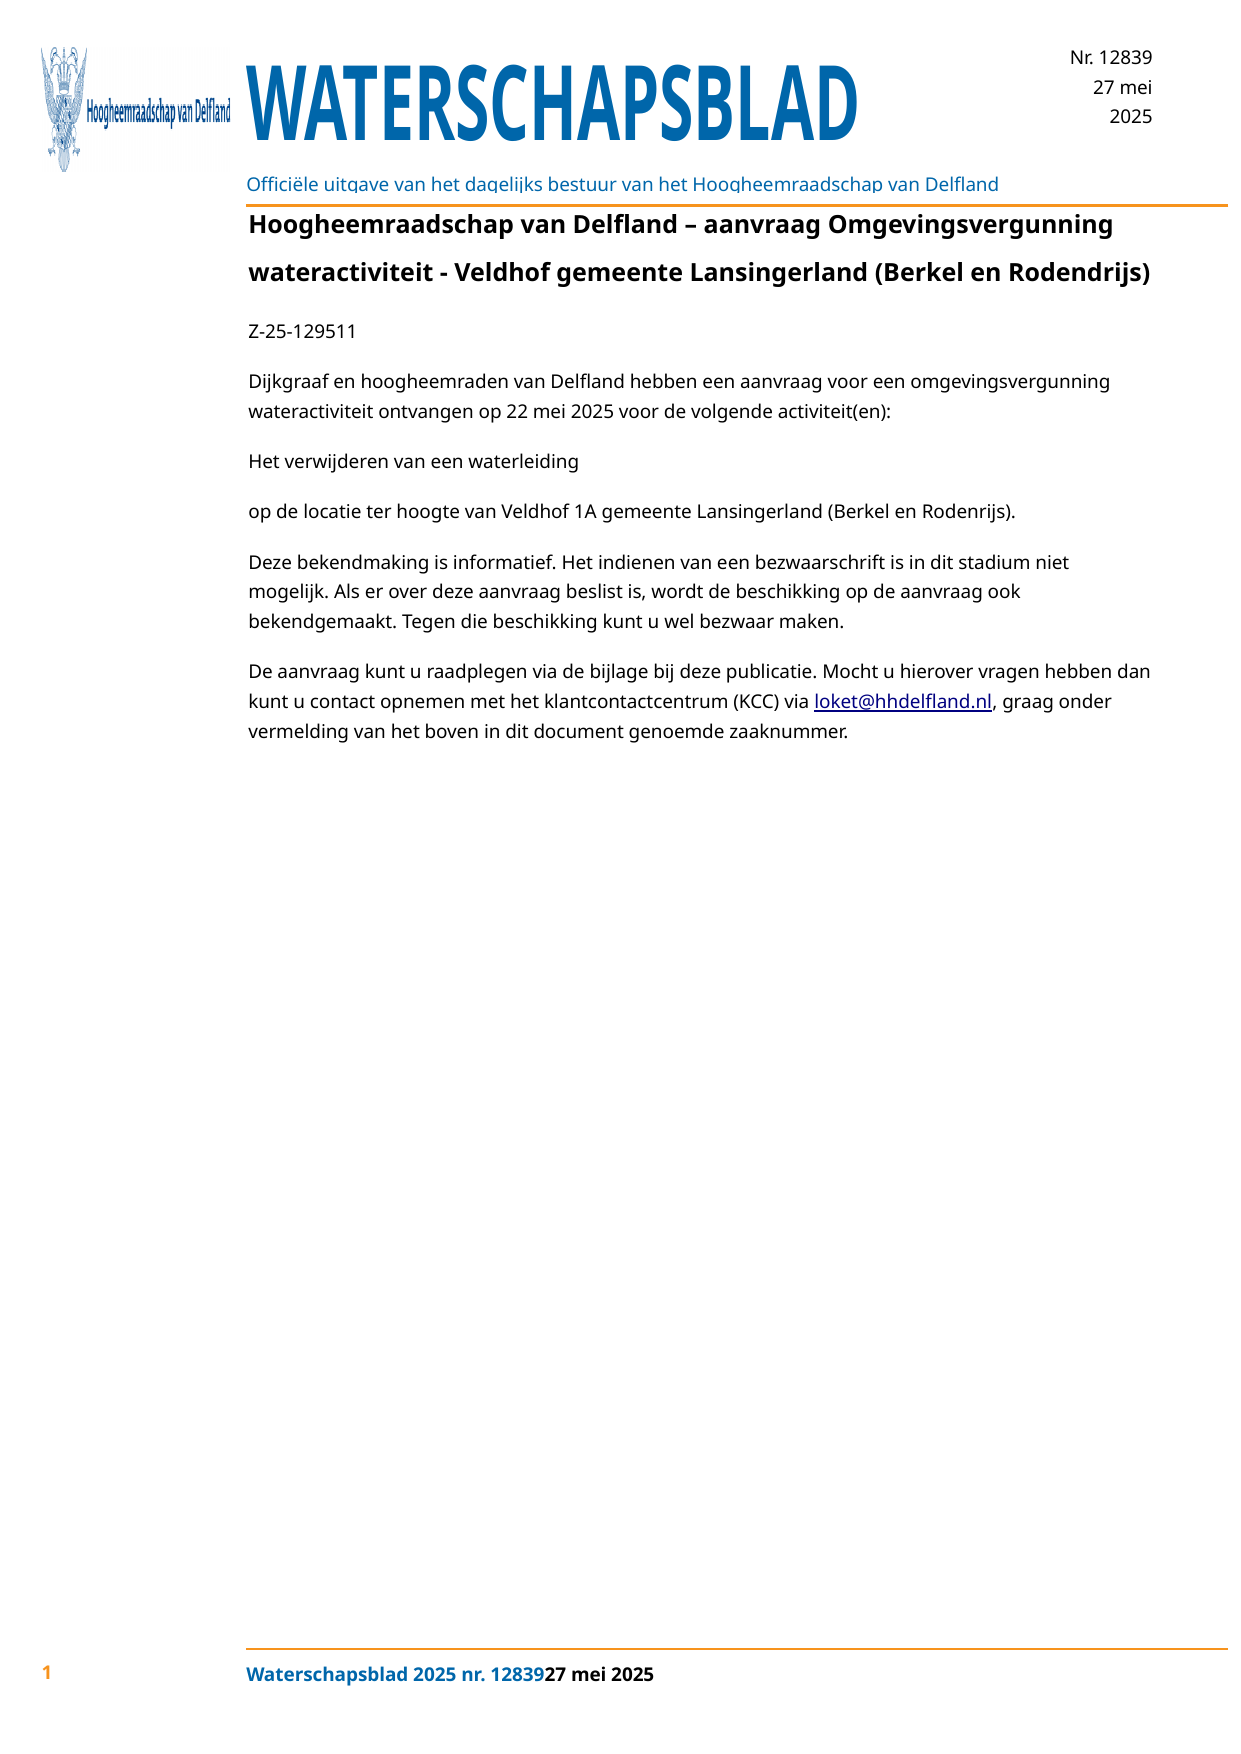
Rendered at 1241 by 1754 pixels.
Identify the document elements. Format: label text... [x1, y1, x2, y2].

text Het verwijderen van een waterleiding [248, 448, 1152, 474]
picture [41, 47, 231, 172]
text Z-25-129511 [248, 318, 1152, 344]
text Deze bekendmaking is informatief. Het indienen van een bezwaarschrift is in dit stadium niet mogelijk. Als er over deze aanvraag beslist is, wordt de beschikking op de aanvraag ook bekendgemaakt. Tegen die beschikking kunt u wel bezwaar maken. [248, 549, 1152, 634]
text op de locatie ter hoogte van Veldhof 1A gemeente Lansingerland (Berkel en Rodenrijs). [248, 499, 1152, 524]
text Dijkgraaf en hoogheemraden van Delfland hebben een aanvraag voor een omgevingsvergunning wateractiviteit ontvangen op 22 mei 2025 voor de volgende activiteit(en): [248, 368, 1152, 424]
text De aanvraag kunt u raadplegen via de bijlage bij deze publicatie. Mocht u hierover vragen hebben dan kunt u contact opnemen met het klantcontactcentrum (KCC) via loket@hhdelfland.nl, graag onder vermelding van het boven in dit document genoemde zaaknummer. [248, 659, 1152, 744]
text Hoogheemraadschap van Delfland – aanvraag Omgevingsvergunning wateractiviteit - Veldhof gemeente Lansingerland (Berkel en Rodendrijs) [248, 207, 1152, 288]
